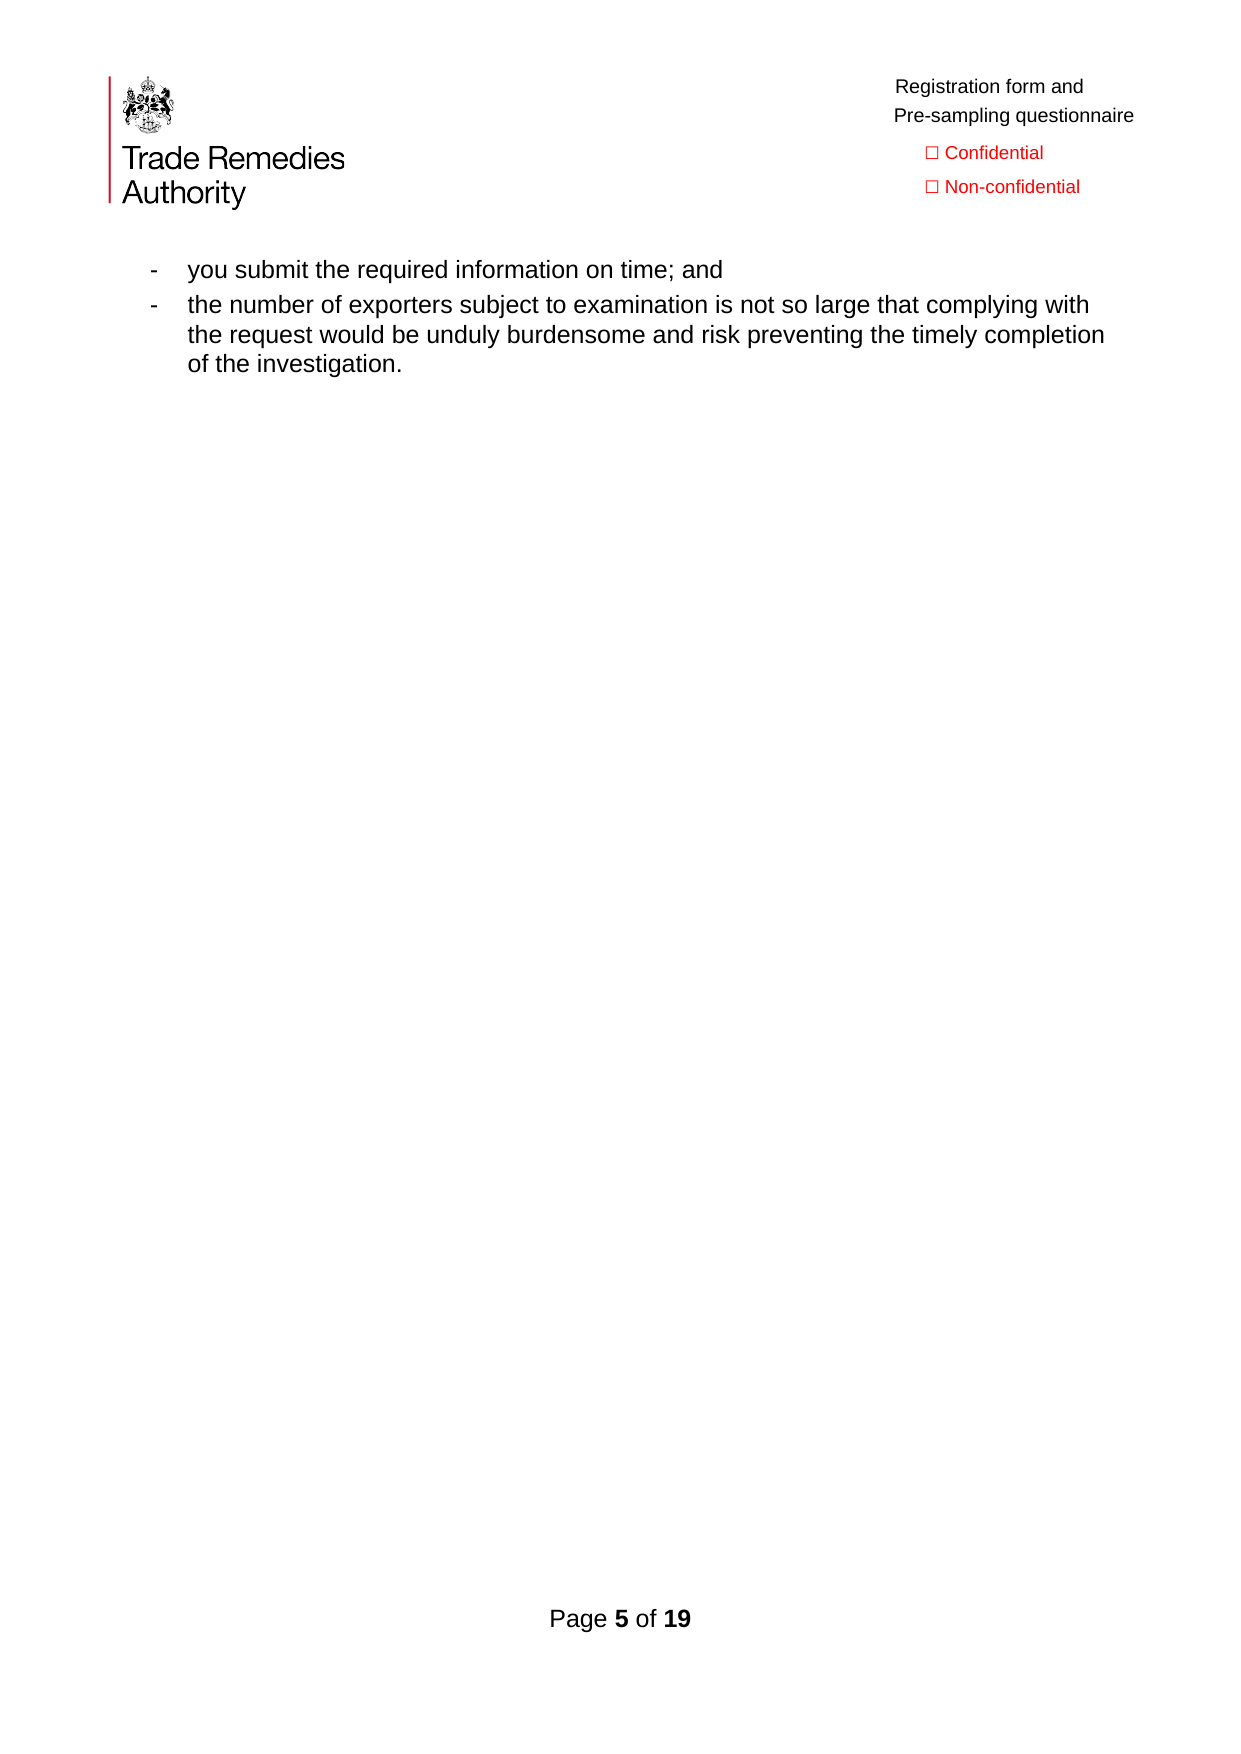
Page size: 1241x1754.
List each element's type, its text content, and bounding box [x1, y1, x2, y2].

list the number of exporters subject to examination is not so large that complying with the request would be unduly burdensome and risk preventing the timely completion of the investigation. [150, 286, 1128, 378]
list you submit the required information on time; and [150, 252, 1128, 286]
